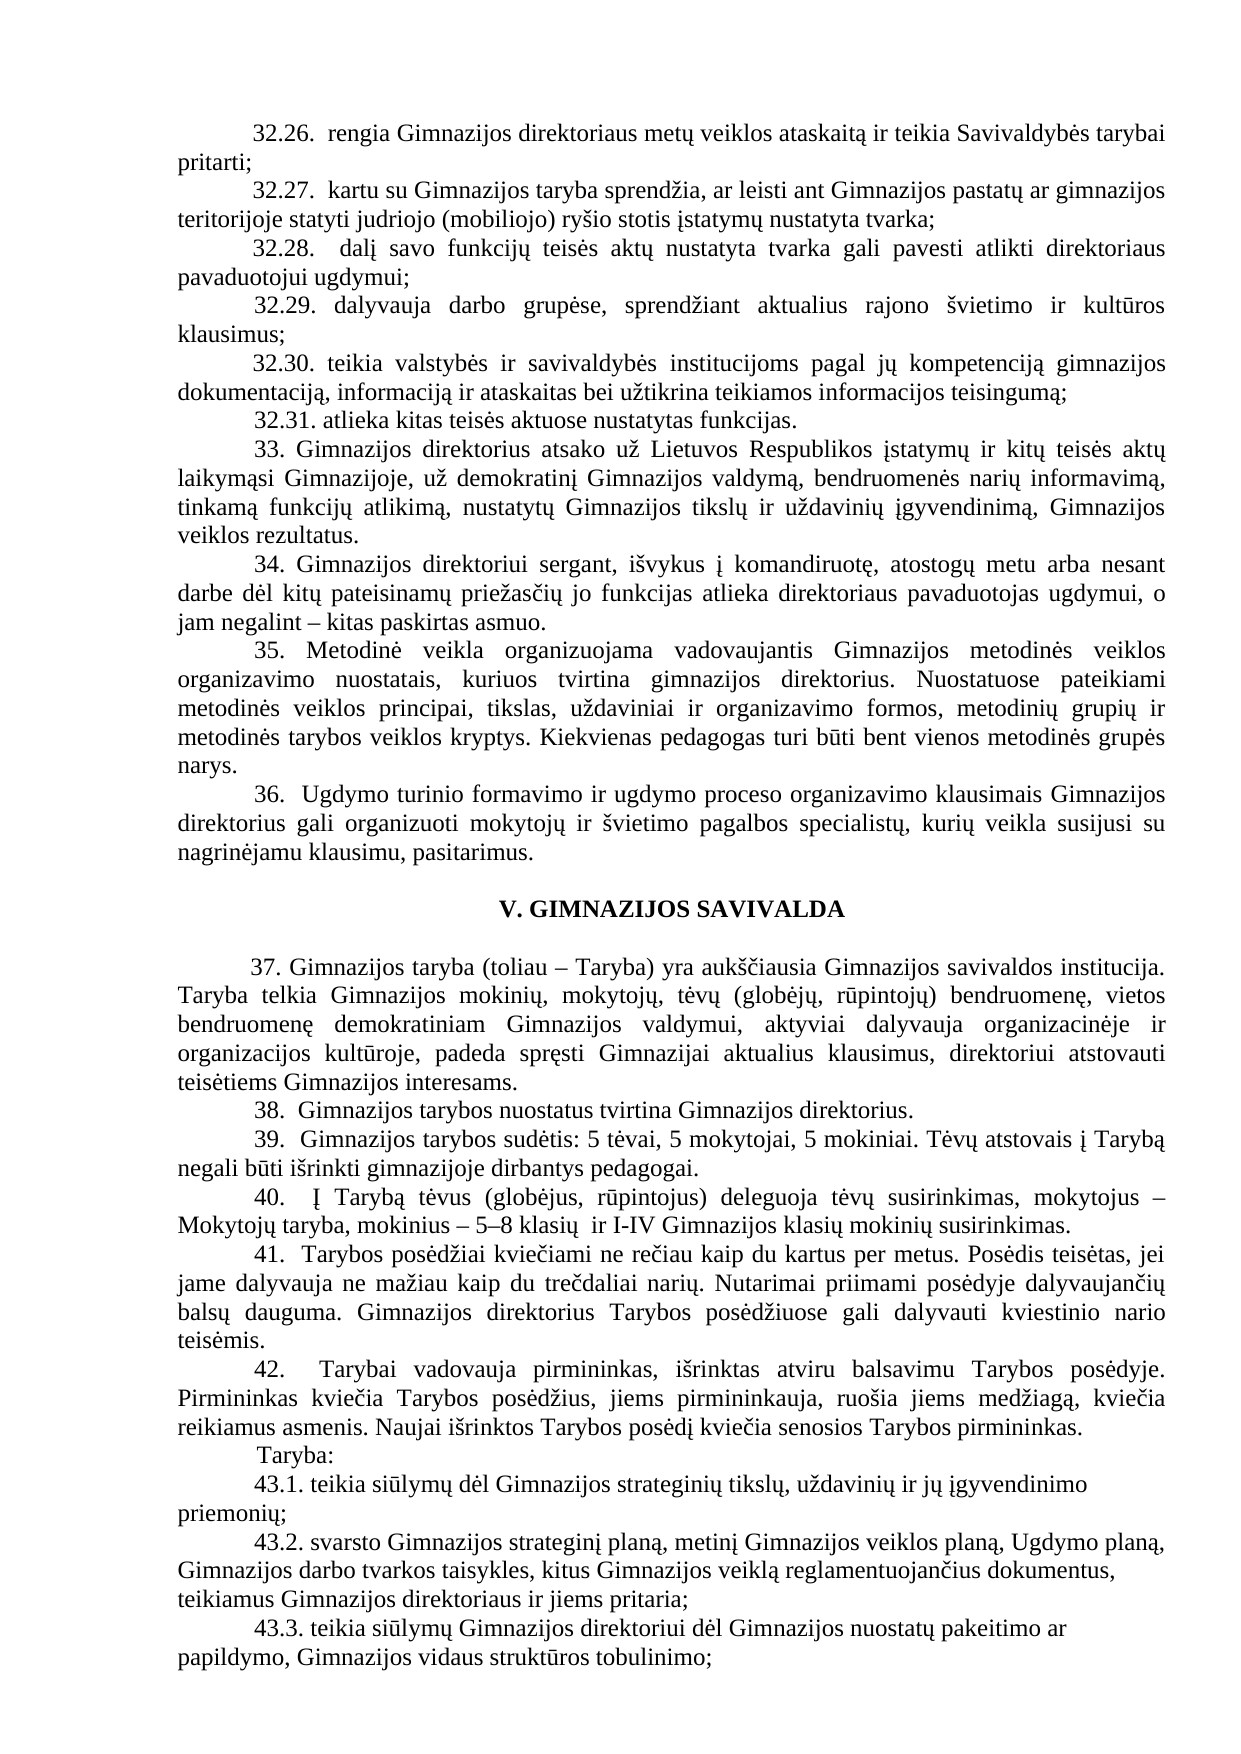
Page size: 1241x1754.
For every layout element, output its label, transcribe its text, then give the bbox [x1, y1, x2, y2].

text 43.1. teikia siūlymų dėl Gimnazijos strateginių tikslų, uždavinių ir jų įgyvendinimo priemonių; [177, 1469, 1166, 1527]
text 32.30. teikia valstybės ir savivaldybės institucijoms pagal jų kompetenciją gimnazijos dokumentaciją, informaciją ir ataskaitas bei užtikrina teikiamos informacijos teisingumą; [177, 348, 1166, 406]
text 39. Gimnazijos tarybos sudėtis: 5 tėvai, 5 mokytojai, 5 mokiniai. Tėvų atstovais į Tarybą negali būti išrinkti gimnazijoje dirbantys pedagogai. [177, 1124, 1166, 1182]
text 32.28. dalį savo funkcijų teisės aktų nustatyta tvarka gali pavesti atlikti direktoriaus pavaduotojui ugdymui; [177, 233, 1166, 291]
text 36. Ugdymo turinio formavimo ir ugdymo proceso organizavimo klausimais Gimnazijos direktorius gali organizuoti mokytojų ir švietimo pagalbos specialistų, kurių veikla susijusi su nagrinėjamu klausimu, pasitarimus. [177, 779, 1166, 866]
text 32.26. rengia Gimnazijos direktoriaus metų veiklos ataskaitą ir teikia Savivaldybės tarybai pritarti; [177, 118, 1166, 176]
text 38. Gimnazijos tarybos nuostatus tvirtina Gimnazijos direktorius. [177, 1096, 1166, 1124]
text 35. Metodinė veikla organizuojama vadovaujantis Gimnazijos metodinės veiklos organizavimo nuostatais, kuriuos tvirtina gimnazijos direktorius. Nuostatuose pateikiami metodinės veiklos principai, tikslas, uždaviniai ir organizavimo formos, metodinių grupių ir metodinės tarybos veiklos kryptys. Kiekvienas pedagogas turi būti bent vienos metodinės grupės narys. [177, 636, 1166, 779]
text 43.3. teikia siūlymų Gimnazijos direktoriui dėl Gimnazijos nuostatų pakeitimo ar papildymo, Gimnazijos vidaus struktūros tobulinimo; [177, 1613, 1166, 1671]
text 32.29. dalyvauja darbo grupėse, sprendžiant aktualius rajono švietimo ir kultūros klausimus; [177, 291, 1166, 348]
text 43.2. svarsto Gimnazijos strateginį planą, metinį Gimnazijos veiklos planą, Ugdymo planą, Gimnazijos darbo tvarkos taisykles, kitus Gimnazijos veiklą reglamentuojančius dokumentus, teikiamus Gimnazijos direktoriaus ir jiems pritaria; [177, 1527, 1166, 1613]
text 33. Gimnazijos direktorius atsako už Lietuvos Respublikos įstatymų ir kitų teisės aktų laikymąsi Gimnazijoje, už demokratinį Gimnazijos valdymą, bendruomenės narių informavimą, tinkamą funkcijų atlikimą, nustatytų Gimnazijos tikslų ir uždavinių įgyvendinimą, Gimnazijos veiklos rezultatus. [177, 434, 1166, 549]
text 42. Tarybai vadovauja pirmininkas, išrinktas atviru balsavimu Tarybos posėdyje. Pirmininkas kviečia Tarybos posėdžius, jiems pirmininkauja, ruošia jiems medžiagą, kviečia reikiamus asmenis. Naujai išrinktos Tarybos posėdį kviečia senosios Tarybos pirmininkas. [177, 1354, 1166, 1441]
text 41. Tarybos posėdžiai kviečiami ne rečiau kaip du kartus per metus. Posėdis teisėtas, jei jame dalyvauja ne mažiau kaip du trečdaliai narių. Nutarimai priimami posėdyje dalyvaujančių balsų dauguma. Gimnazijos direktorius Tarybos posėdžiuose gali dalyvauti kviestinio nario teisėmis. [177, 1239, 1166, 1354]
text 37. Gimnazijos taryba (toliau – Taryba) yra aukščiausia Gimnazijos savivaldos institucija. Taryba telkia Gimnazijos mokinių, mokytojų, tėvų (globėjų, rūpintojų) bendruomenę, vietos bendruomenę demokratiniam Gimnazijos valdymui, aktyviai dalyvauja organizacinėje ir organizacijos kultūroje, padeda spręsti Gimnazijai aktualius klausimus, direktoriui atstovauti teisėtiems Gimnazijos interesams. [177, 952, 1166, 1096]
text 40. Į Tarybą tėvus (globėjus, rūpintojus) deleguoja tėvų susirinkimas, mokytojus – Mokytojų taryba, mokinius – 5–8 klasių ir I-IV Gimnazijos klasių mokinių susirinkimas. [177, 1182, 1166, 1239]
text 32.27. kartu su Gimnazijos taryba sprendžia, ar leisti ant Gimnazijos pastatų ar gimnazijos teritorijoje statyti judriojo (mobiliojo) ryšio stotis įstatymų nustatyta tvarka; [177, 176, 1166, 233]
text V. GIMNAZIJOS SAVIVALDA [177, 894, 1166, 923]
text 43. Taryba: [215, 1441, 1166, 1469]
text 34. Gimnazijos direktoriui sergant, išvykus į komandiruotę, atostogų metu arba nesant darbe dėl kitų pateisinamų priežasčių jo funkcijas atlieka direktoriaus pavaduotojas ugdymui, o jam negalint – kitas paskirtas asmuo. [177, 549, 1166, 636]
text 32.31. atlieka kitas teisės aktuose nustatytas funkcijas. [177, 406, 1166, 434]
